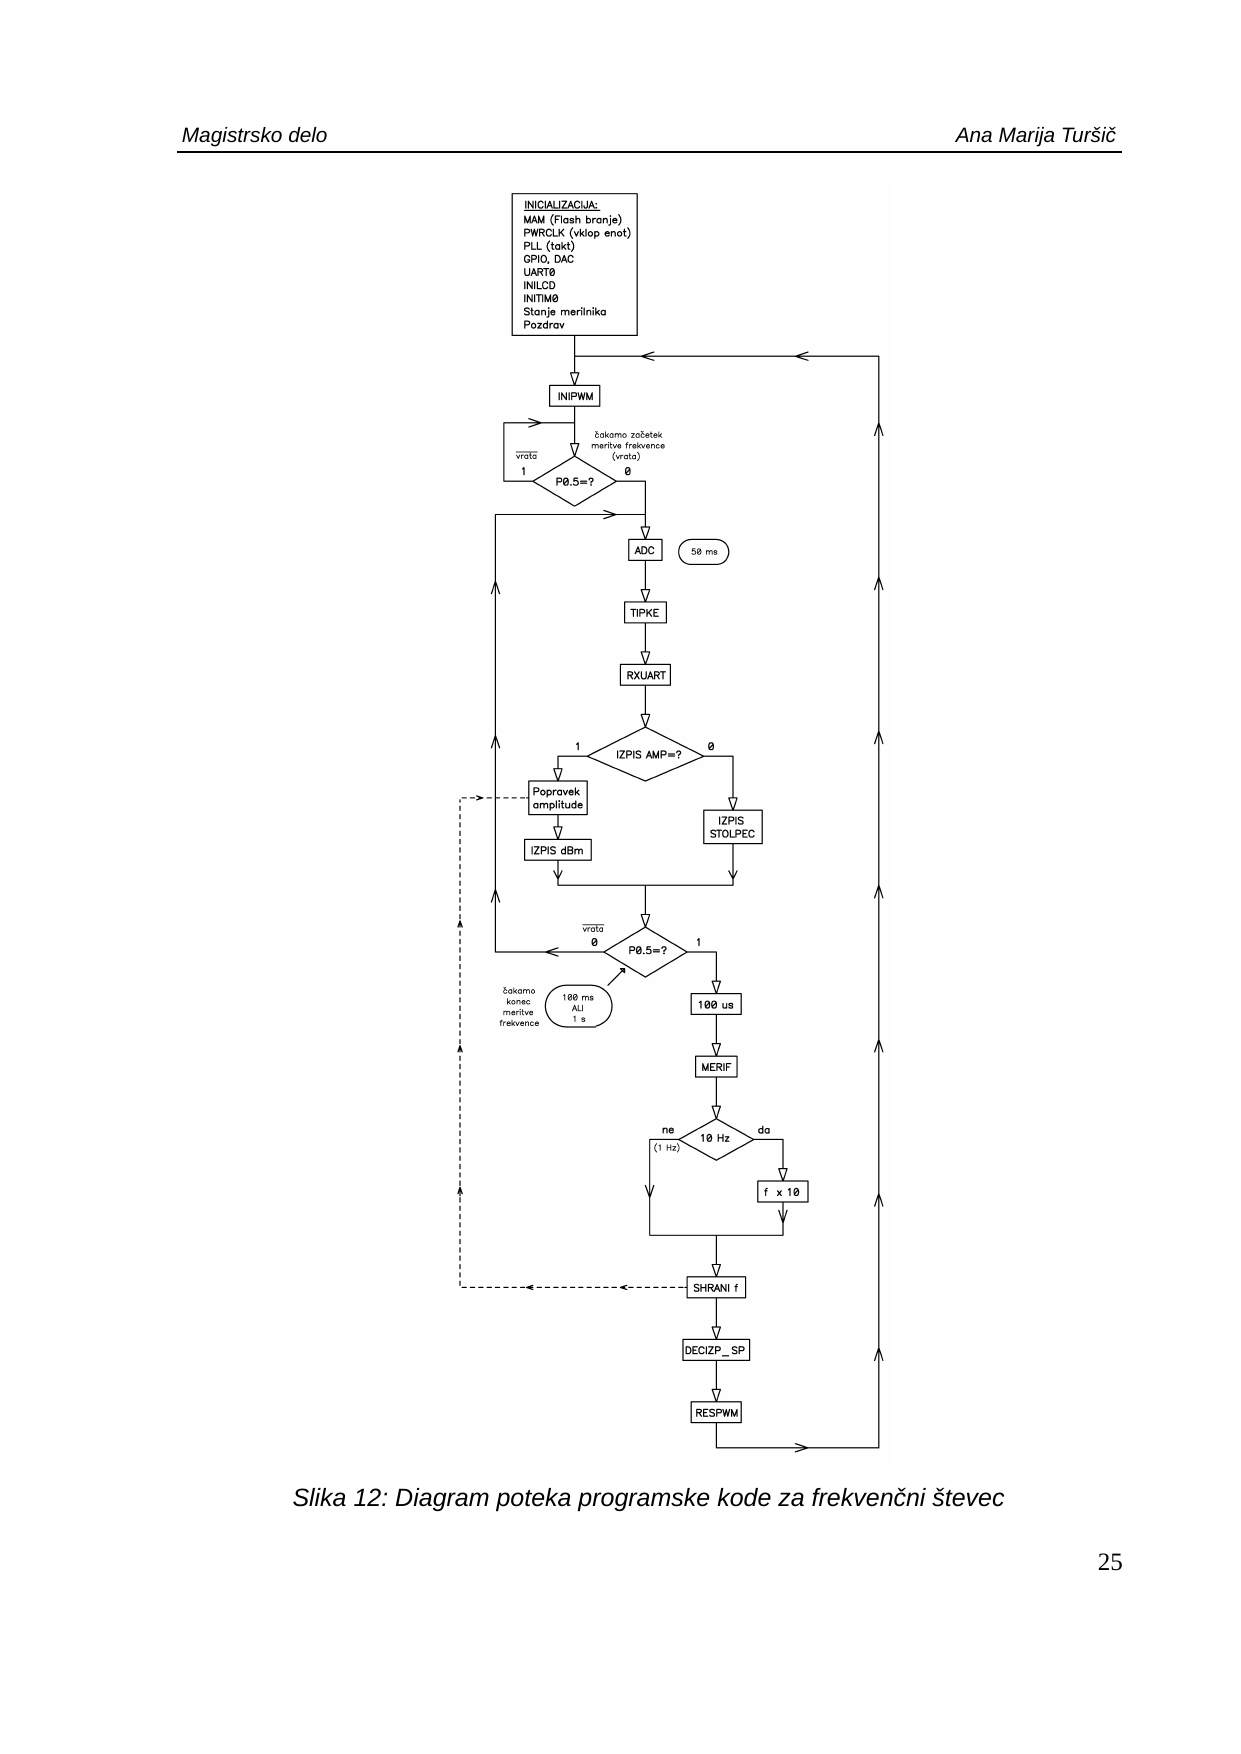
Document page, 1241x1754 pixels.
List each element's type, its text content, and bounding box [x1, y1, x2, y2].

picture [445, 184, 892, 1469]
text Slika 12: Diagram poteka programske kode za frekvenčni števec [177, 182, 1122, 1511]
